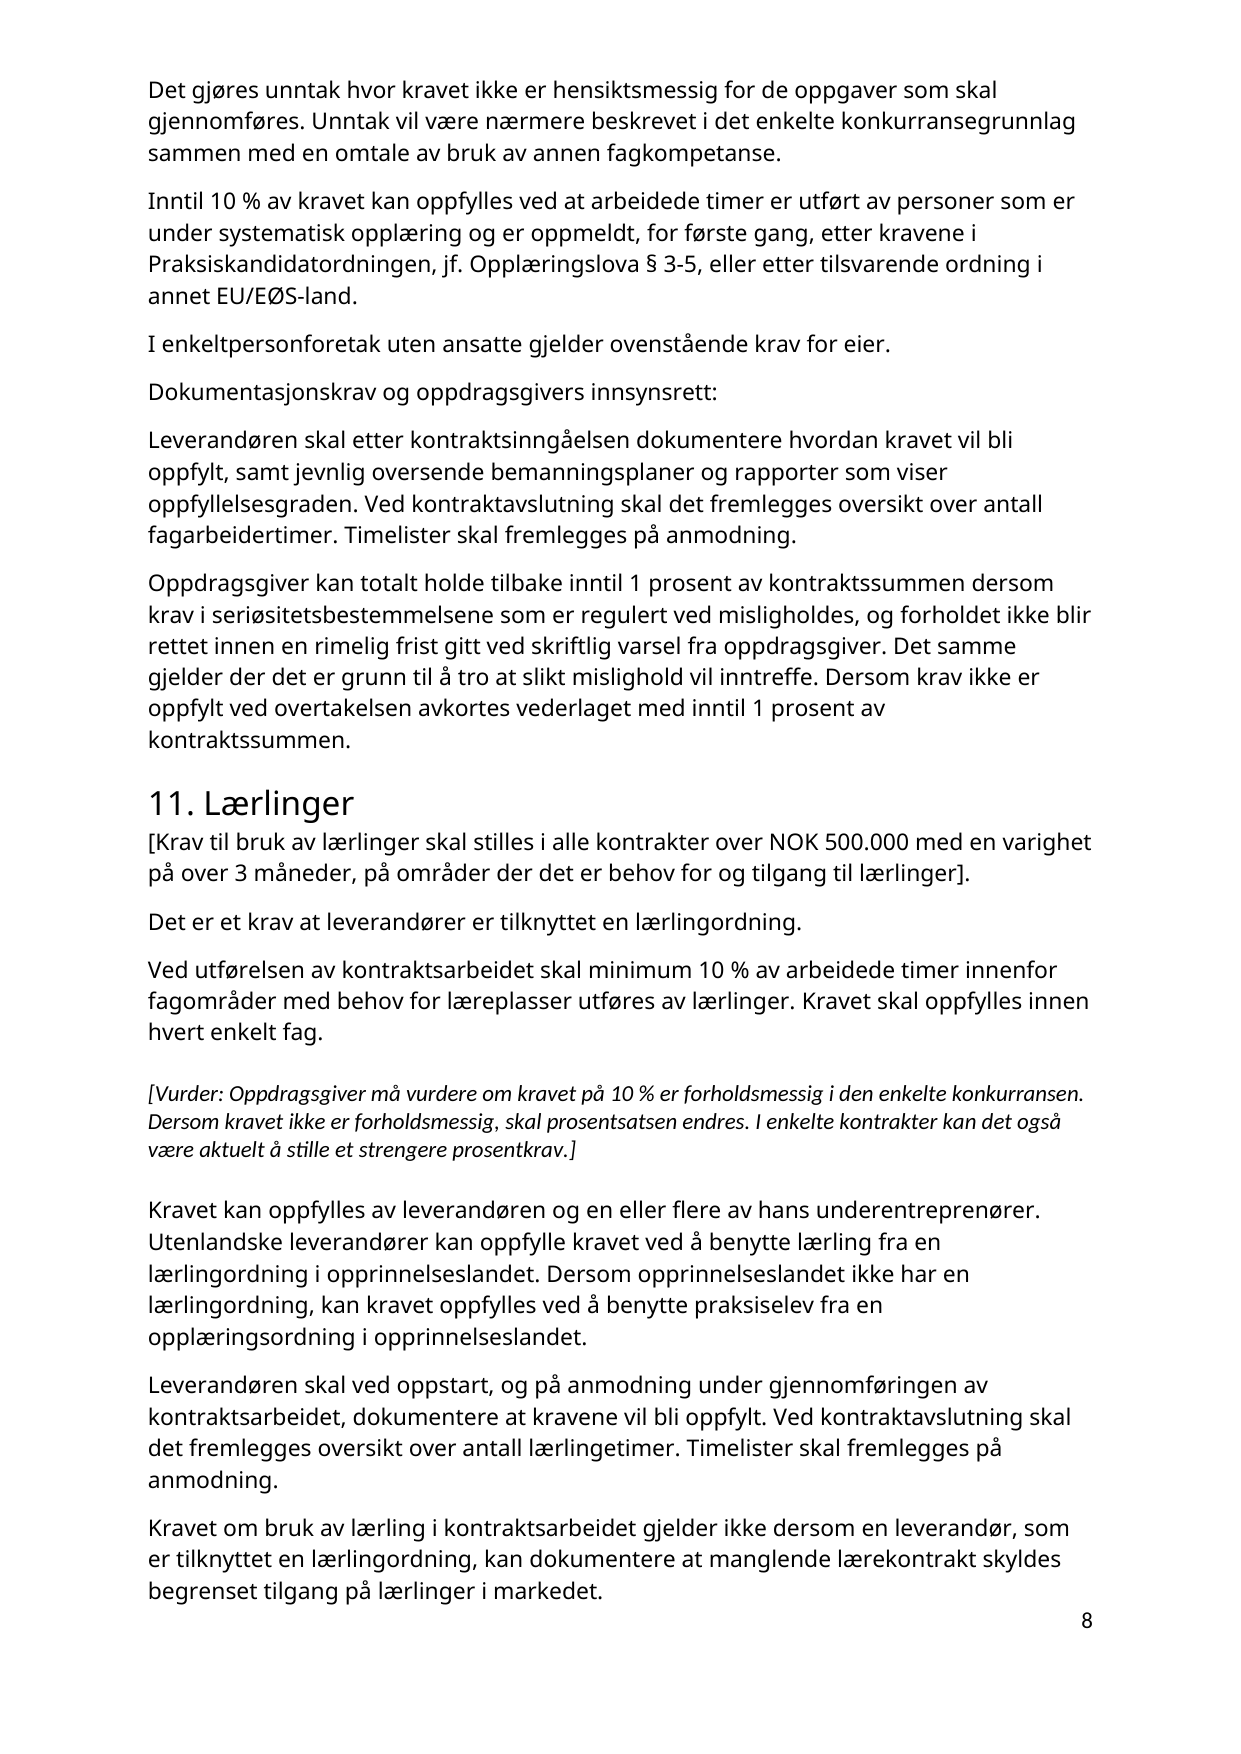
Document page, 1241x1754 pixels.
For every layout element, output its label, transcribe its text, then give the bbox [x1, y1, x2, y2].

text Dokumentasjonskrav og oppdragsgivers innsynsrett: [148, 376, 1093, 407]
text Kravet om bruk av lærling i kontraktsarbeidet gjelder ikke dersom en leverandør, som er tilknyttet en lærlingordning, kan dokumentere at manglende lærekontrakt skyldes begrenset tilgang på lærlinger i markedet. [148, 1512, 1093, 1606]
text [Krav til bruk av lærlinger skal stilles i alle kontrakter over NOK 500.000 med en varighet på over 3 måneder, på områder der det er behov for og tilgang til lærlinger]. [148, 826, 1093, 888]
text Leverandøren skal ved oppstart, og på anmodning under gjennomføringen av kontraktsarbeidet, dokumentere at kravene vil bli oppfylt. Ved kontraktavslutning skal det fremlegges oversikt over antall lærlingetimer. Timelister skal fremlegges på anmodning. [148, 1369, 1093, 1495]
text Leverandøren skal etter kontraktsinngåelsen dokumentere hvordan kravet vil bli oppfylt, samt jevnlig oversende bemanningsplaner og rapporter som viser oppfyllelsesgraden. Ved kontraktavslutning skal det fremlegges oversikt over antall fagarbeidertimer. Timelister skal fremlegges på anmodning. [148, 424, 1093, 550]
text [Vurder: Oppdragsgiver må vurdere om kravet på 10 % er forholdsmessig i den enkelte konkurransen. Dersom kravet ikke er forholdsmessig, skal prosentsatsen endres. I enkelte kontrakter kan det også være aktuelt å stille et strengere prosentkrav.] [148, 1079, 1093, 1163]
text Ved utførelsen av kontraktsarbeidet skal minimum 10 % av arbeidede timer innenfor fagområder med behov for læreplasser utføres av lærlinger. Kravet skal oppfylles innen hvert enkelt fag. [148, 954, 1093, 1047]
text Kravet kan oppfylles av leverandøren og en eller flere av hans underentreprenører. [148, 1194, 1093, 1226]
text I enkeltpersonforetak uten ansatte gjelder ovenstående krav for eier. [148, 328, 1093, 359]
text Det er et krav at leverandører er tilknyttet en lærlingordning. [148, 906, 1093, 937]
text Det gjøres unntak hvor kravet ikke er hensiktsmessig for de oppgaver som skal gjennomføres. Unntak vil være nærmere beskrevet i det enkelte konkurransegrunnlag sammen med en omtale av bruk av annen fagkompetanse. [148, 74, 1093, 168]
text Oppdragsgiver kan totalt holde tilbake inntil 1 prosent av kontraktssummen dersom krav i seriøsitetsbestemmelsene som er regulert ved misligholdes, og forholdet ikke blir rettet innen en rimelig frist gitt ved skriftlig varsel fra oppdragsgiver. Det samme gjelder der det er grunn til å tro at slikt mislighold vil inntreffe. Dersom krav ikke er oppfylt ved overtakelsen avkortes vederlaget med inntil 1 prosent av kontraktssummen. [148, 567, 1093, 755]
text Utenlandske leverandører kan oppfylle kravet ved å benytte lærling fra en lærlingordning i opprinnelseslandet. Dersom opprinnelseslandet ikke har en lærlingordning, kan kravet oppfylles ved å benytte praksiselev fra en opplæringsordning i opprinnelseslandet. [148, 1226, 1093, 1352]
text Inntil 10 % av kravet kan oppfylles ved at arbeidede timer er utført av personer som er under systematisk opplæring og er oppmeldt, for første gang, etter kravene i Praksiskandidatordningen, jf. Opplæringslova § 3-5, eller etter tilsvarende ordning i annet EU/EØS-land. [148, 185, 1093, 311]
subtitle 11. Lærlinger [148, 780, 1093, 825]
